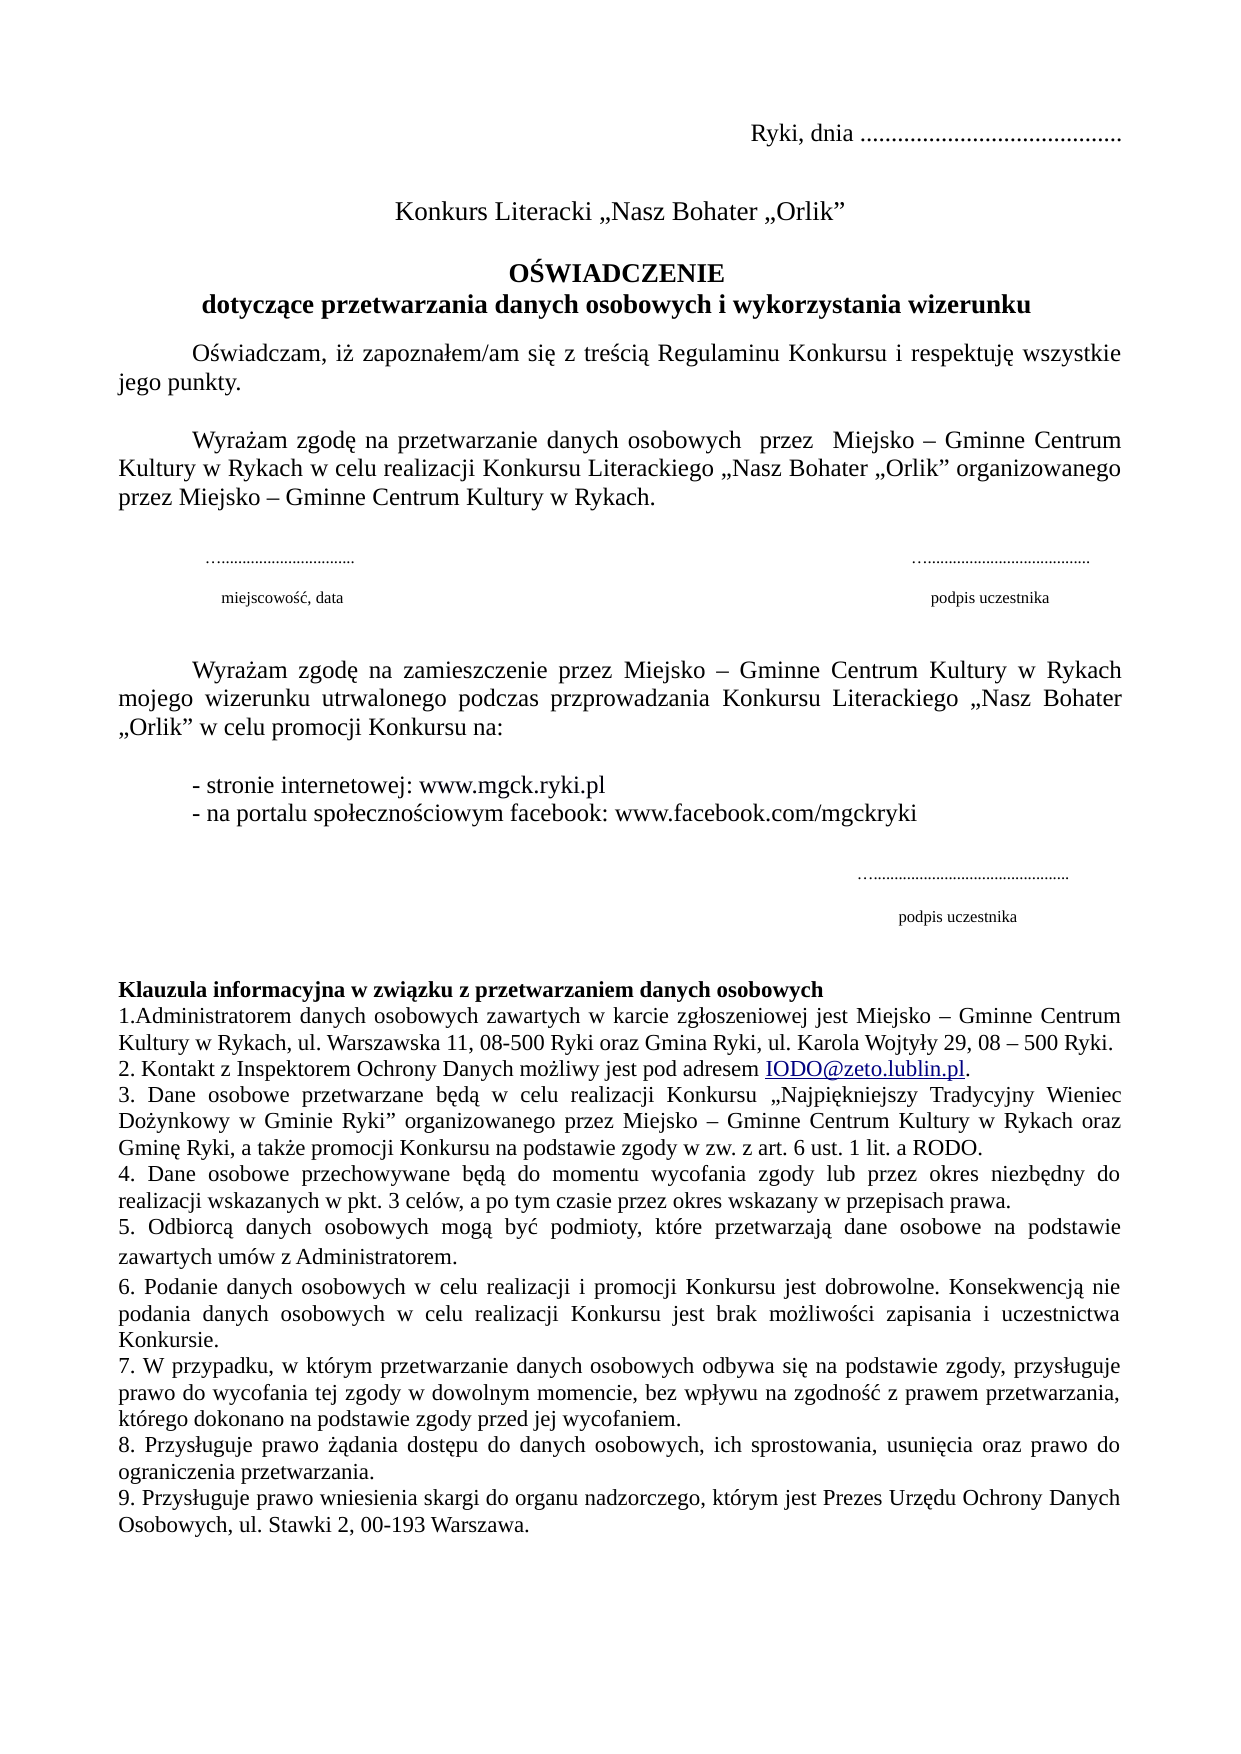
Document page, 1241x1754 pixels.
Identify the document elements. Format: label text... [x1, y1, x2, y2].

text 4. Dane osobowe przechowywane będą do momentu wycofania zgody lub przez okres niezbędny do realizacji wskazanych w pkt. 3 celów, a po tym czasie przez okres wskazany w przepisach prawa. [118, 1160, 1122, 1213]
text Oświadczam, iż zapoznałem/am się z treścią Regulaminu Konkursu i respektuję wszystkie jego punkty. [118, 338, 1122, 396]
text 1.Administratorem danych osobowych zawartych w karcie zgłoszeniowej jest Miejsko – Gminne Centrum Kultury w Rykach, ul. Warszawska 11, 08-500 Ryki oraz Gmina Ryki, ul. Karola Wojtyły 29, 08 – 500 Ryki. [118, 1002, 1122, 1055]
text 7. W przypadku, w którym przetwarzanie danych osobowych odbywa się na podstawie zgody, przysługuje prawo do wycofania tej zgody w dowolnym momencie, bez wpływu na zgodność z prawem przetwarzania, którego dokonano na podstawie zgody przed jej wycofaniem. [118, 1352, 1122, 1432]
text 8. Przysługuje prawo żądania dostępu do danych osobowych, ich sprostowania, usunięcia oraz prawo do ograniczenia przetwarzania. [118, 1432, 1122, 1484]
text …............................................... [118, 827, 1122, 906]
text - stronie internetowej: www.mgck.ryki.pl [118, 770, 1122, 798]
text dotyczące przetwarzania danych osobowych i wykorzystania wizerunku [118, 288, 1122, 319]
text - na portalu społecznościowym facebook: www.facebook.com/mgckryki [118, 798, 1122, 827]
text miejscowość, data podpis uczestnika [118, 588, 1122, 607]
text 6. Podanie danych osobowych w celu realizacji i promocji Konkursu jest dobrowolne. Konsekwencją nie podania danych osobowych w celu realizacji Konkursu jest brak możliwości zapisania i uczestnictwa Konkursie. [118, 1273, 1122, 1352]
text Ryki, dnia .......................................... [118, 118, 1122, 147]
text 5. Odbiorcą danych osobowych mogą być podmioty, które przetwarzają dane osobowe na podstawie zawartych umów z Administratorem. [118, 1213, 1122, 1269]
text 3. Dane osobowe przetwarzane będą w celu realizacji Konkursu „Najpiękniejszy Tradycyjny Wieniec Dożynkowy w Gminie Ryki” organizowanego przez Miejsko – Gminne Centrum Kultury w Rykach oraz Gminę Ryki, a także promocji Konkursu na podstawie zgody w zw. z art. 6 ust. 1 lit. a RODO. [118, 1081, 1122, 1160]
text 2. Kontakt z Inspektorem Ochrony Danych możliwy jest pod adresem IODO@zeto.lublin.pl. [118, 1055, 1122, 1081]
text 9. Przysługuje prawo wniesienia skargi do organu nadzorczego, którym jest Prezes Urzędu Ochrony Danych Osobowych, ul. Stawki 2, 00-193 Warszawa. [118, 1484, 1122, 1537]
text Klauzula informacyjna w związku z przetwarzaniem danych osobowych [118, 976, 1122, 1002]
text Wyrażam zgodę na zamieszczenie przez Miejsko – Gminne Centrum Kultury w Rykach mojego wizerunku utrwalonego podczas przprowadzania Konkursu Literackiego „Nasz Bohater „Orlik” w celu promocji Konkursu na: [118, 655, 1122, 741]
text …................................ …....................................... [117, 540, 1122, 568]
text Konkurs Literacki „Nasz Bohater „Orlik” [118, 195, 1122, 226]
text podpis uczestnika [118, 906, 1122, 926]
text Wyrażam zgodę na przetwarzanie danych osobowych przez Miejsko – Gminne Centrum Kultury w Rykach w celu realizacji Konkursu Literackiego „Nasz Bohater „Orlik” organizowanego przez Miejsko – Gminne Centrum Kultury w Rykach. [118, 425, 1122, 511]
text OŚWIADCZENIE [118, 257, 1122, 288]
